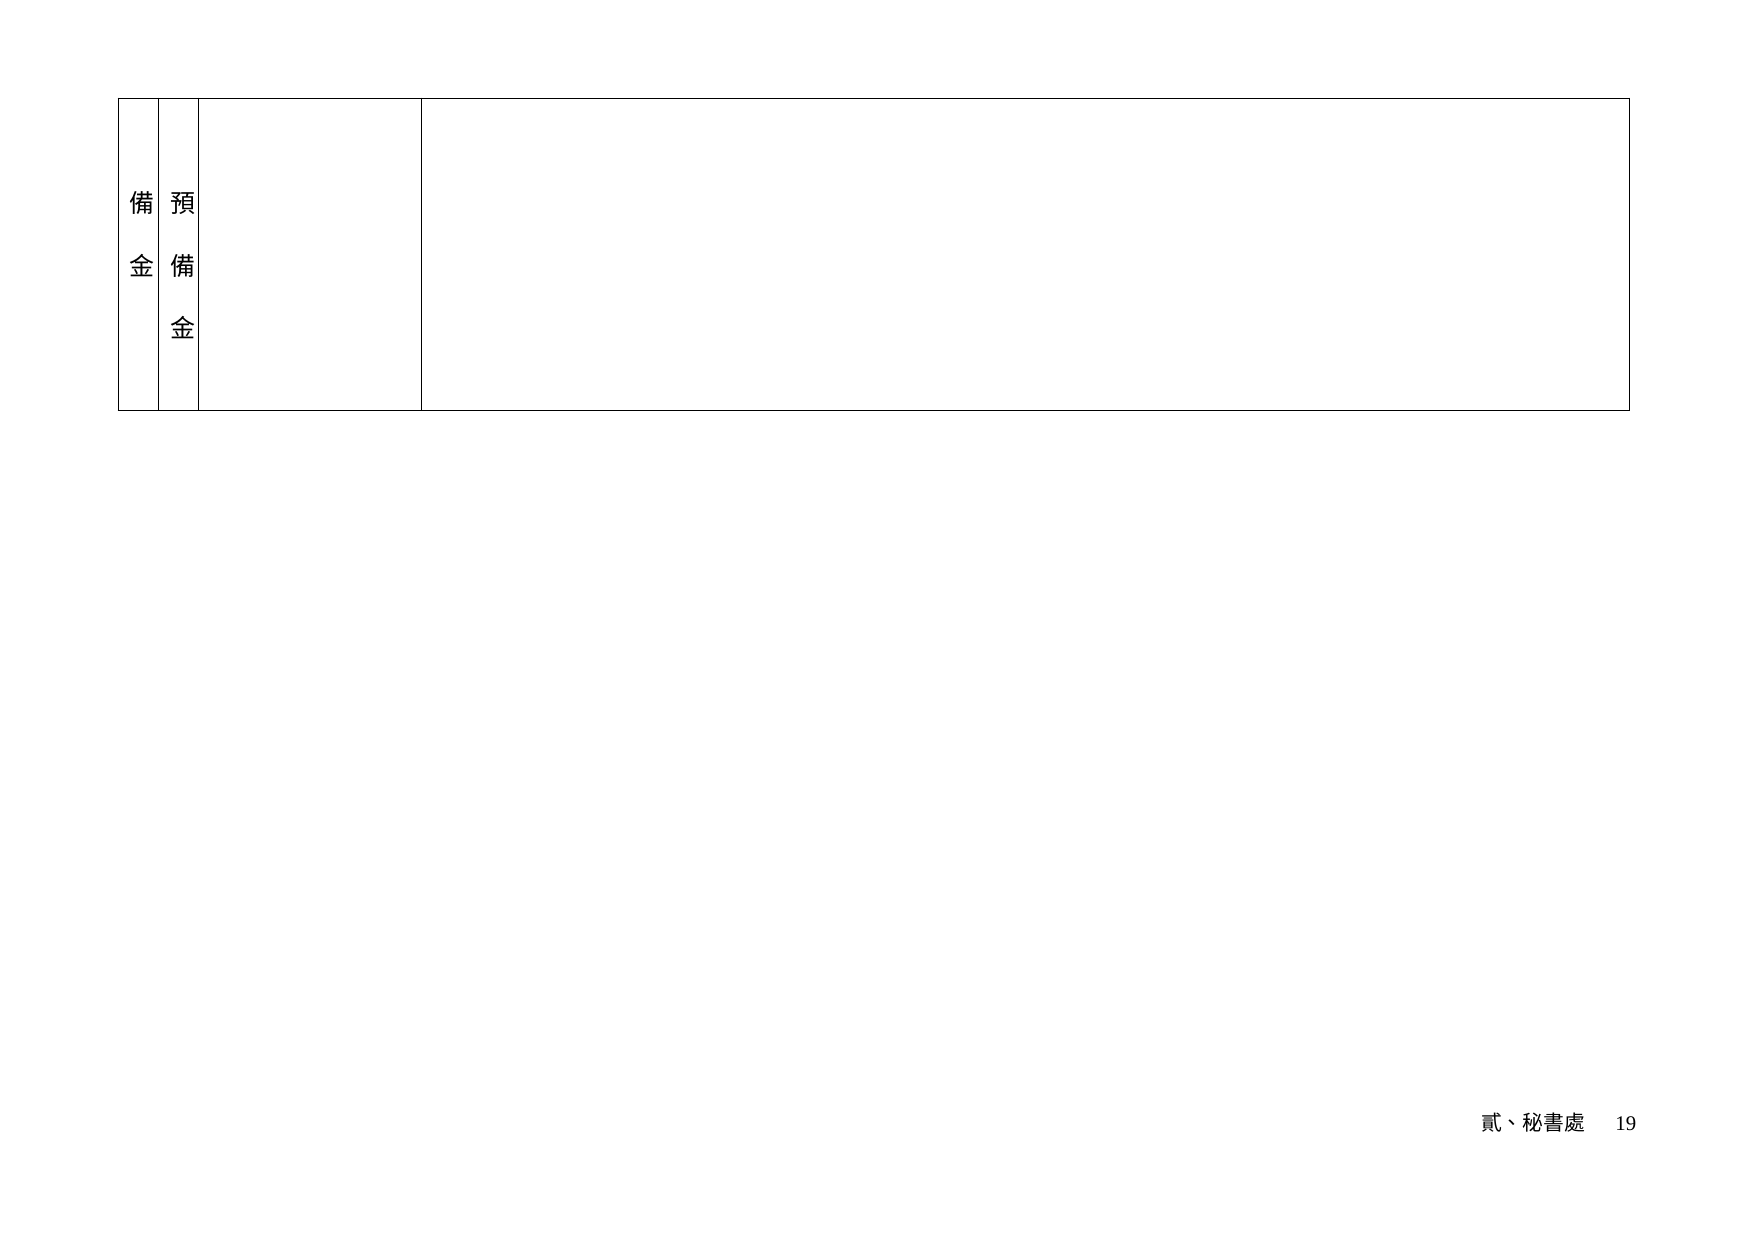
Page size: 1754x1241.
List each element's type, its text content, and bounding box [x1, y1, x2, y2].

table_cell 預備金 [159, 99, 198, 410]
table_cell [422, 99, 1629, 410]
table_cell [199, 99, 421, 410]
table_cell 備金 [119, 99, 158, 410]
